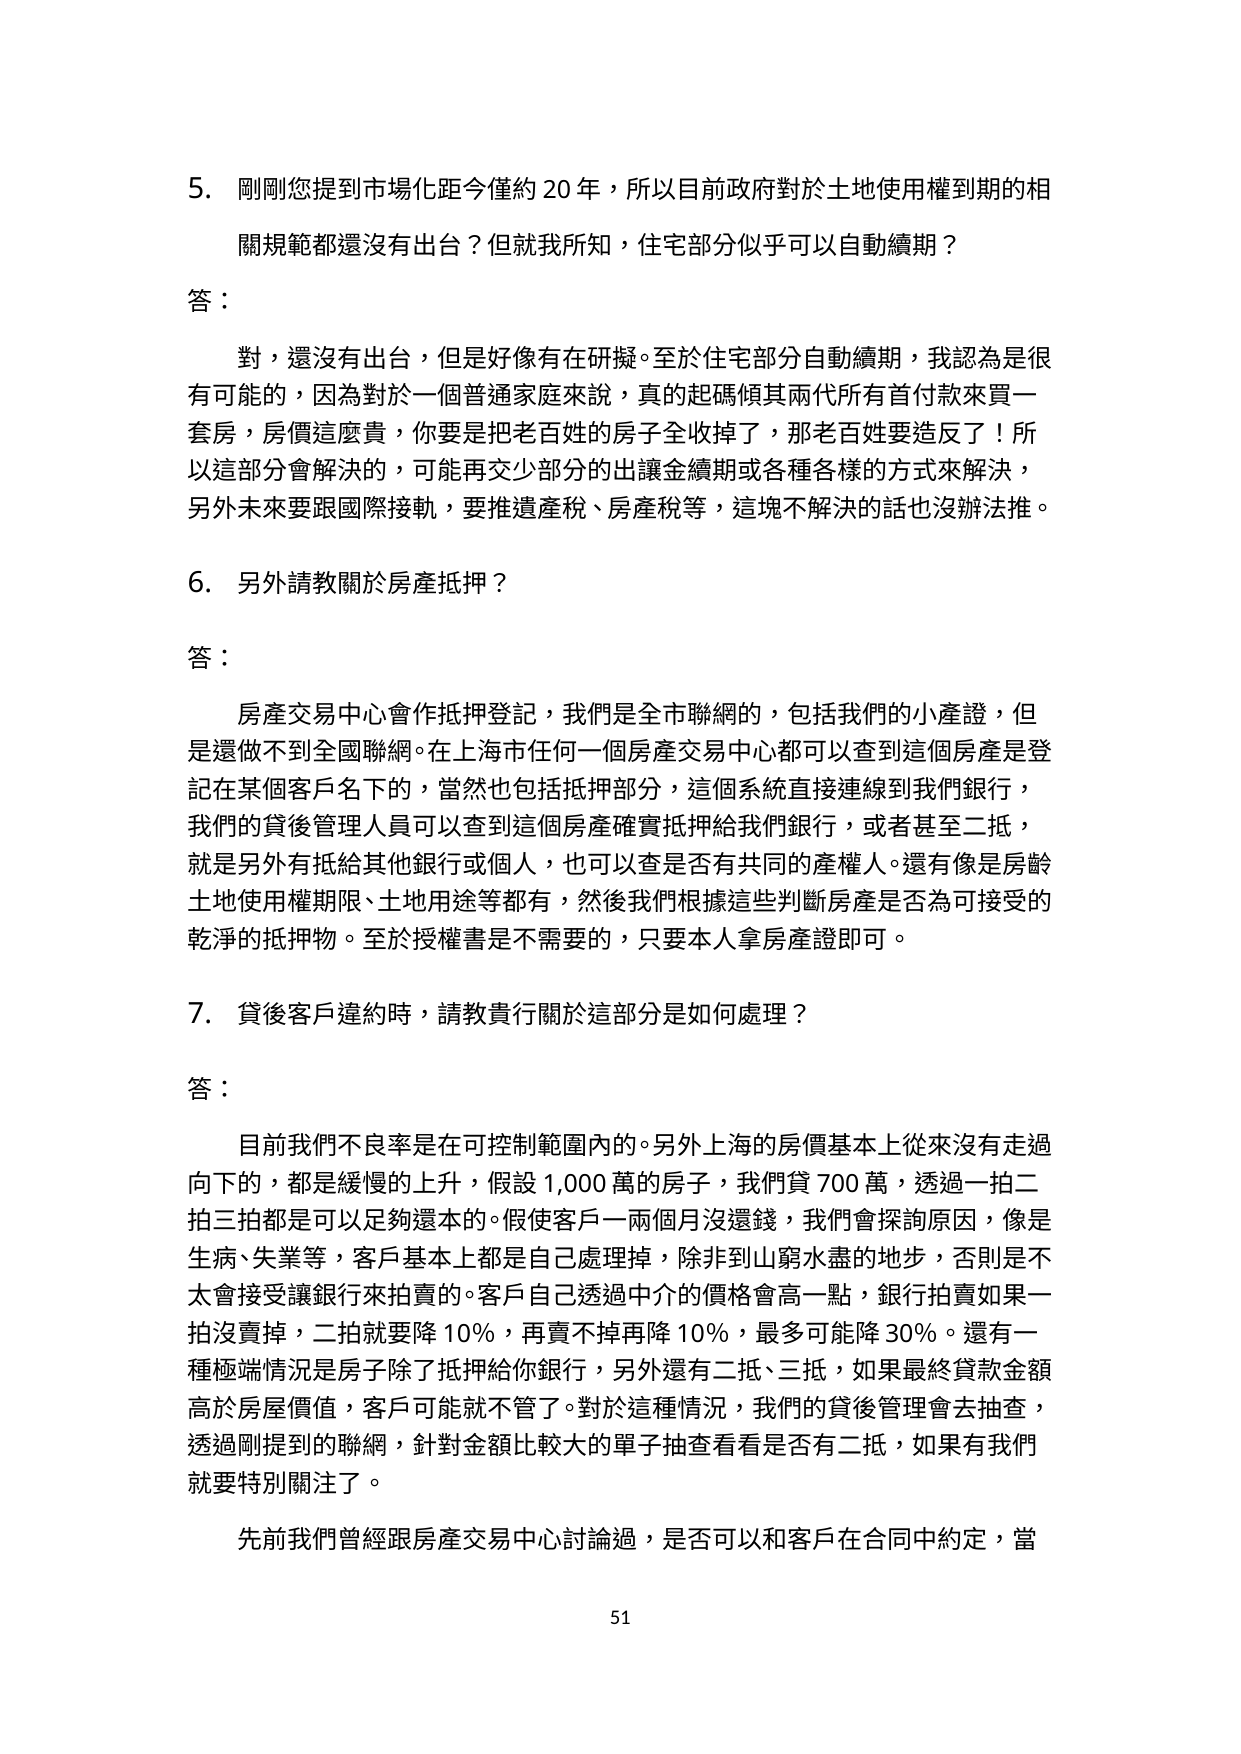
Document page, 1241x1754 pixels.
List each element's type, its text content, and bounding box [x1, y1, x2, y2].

text 目前我們不良率是在可控制範圍內的。另外上海的房價基本上從來沒有走過向下的，都是緩慢的上升，假設1,000萬的房子，我們貸700萬，透過一拍二拍三拍都是可以足夠還本的。假使客戶一兩個月沒還錢，我們會探詢原因，像是生病、失業等，客戶基本上都是自己處理掉，除非到山窮水盡的地步，否則是不太會接受讓銀行來拍賣的。客戶自己透過中介的價格會高一點，銀行拍賣如果一拍沒賣掉，二拍就要降10％，再賣不掉再降10％，最多可能降30％。還有一種極端情況是房子除了抵押給你銀行，另外還有二抵、三抵，如果最終貸款金額高於房屋價值，客戶可能就不管了。對於這種情況，我們的貸後管理會去抽查，透過剛提到的聯網，針對金額比較大的單子抽查看看是否有二抵，如果有我們就要特別關注了。 [187, 1125, 1053, 1500]
text 答： [187, 1069, 1053, 1106]
list 剛剛您提到市場化距今僅約20年，所以目前政府對於土地使用權到期的相關規範都還沒有出台？但就我所知，住宅部分似乎可以自動續期？ [187, 150, 1053, 262]
list 貸後客戶違約時，請教貴行關於這部分是如何處理？ [187, 975, 1053, 1050]
list 另外請教關於房產抵押？ [187, 544, 1053, 619]
text 答： [187, 637, 1053, 675]
text 先前我們曾經跟房產交易中心討論過，是否可以和客戶在合同中約定，當 [187, 1519, 1053, 1556]
text 房產交易中心會作抵押登記，我們是全市聯網的，包括我們的小產證，但是還做不到全國聯網。在上海市任何一個房產交易中心都可以查到這個房產是登記在某個客戶名下的，當然也包括抵押部分，這個系統直接連線到我們銀行，我們的貸後管理人員可以查到這個房產確實抵押給我們銀行，或者甚至二抵，就是另外有抵給其他銀行或個人，也可以查是否有共同的產權人。還有像是房齡、土地使用權期限、土地用途等都有，然後我們根據這些判斷房產是否為可接受的、乾淨的抵押物。至於授權書是不需要的，只要本人拿房產證即可。 [187, 694, 1053, 956]
text 對，還沒有出台，但是好像有在研擬。至於住宅部分自動續期，我認為是很有可能的，因為對於一個普通家庭來說，真的起碼傾其兩代所有首付款來買一套房，房價這麼貴，你要是把老百姓的房子全收掉了，那老百姓要造反了！所以這部分會解決的，可能再交少部分的出讓金續期或各種各樣的方式來解決，另外未來要跟國際接軌，要推遺產稅、房產稅等，這塊不解決的話也沒辦法推。 [187, 337, 1053, 525]
text 答： [187, 281, 1053, 319]
